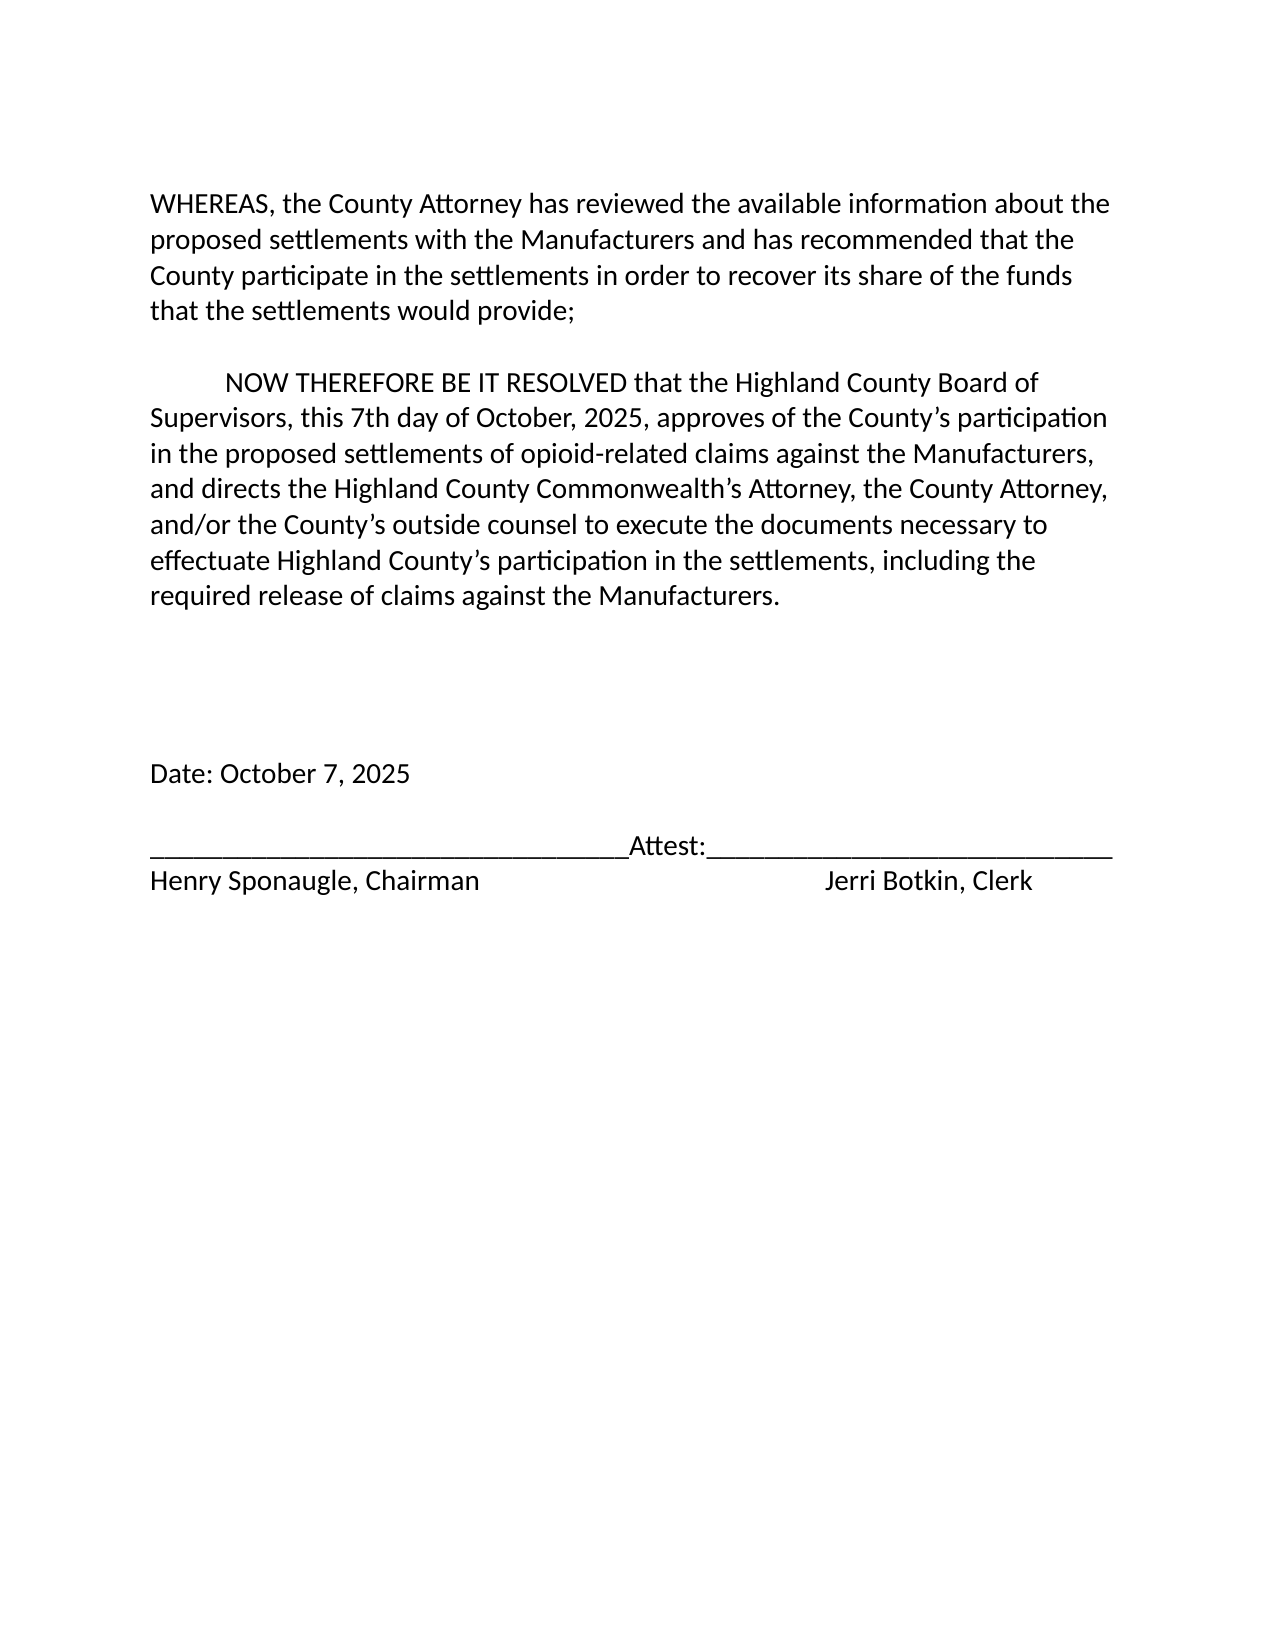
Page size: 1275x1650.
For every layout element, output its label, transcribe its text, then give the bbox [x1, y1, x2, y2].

text NOW THEREFORE BE IT RESOLVED that the Highland County Board of Supervisors, this 7th day of October, 2025, approves of the County’s participation in the proposed settlements of opioid-related claims against the Manufacturers, and directs the Highland County Commonwealth’s Attorney, the County Attorney, and/or the County’s outside counsel to execute the documents necessary to effectuate Highland County’s participation in the settlements, including the required release of claims against the Manufacturers. [150, 364, 1125, 613]
text Date: October 7, 2025 [150, 756, 1125, 791]
text Henry Sponaugle, Chairman Jerri Botkin, Clerk [150, 862, 1125, 898]
text WHEREAS, the County Attorney has reviewed the available information about the proposed settlements with the Manufacturers and has recommended that the County participate in the settlements in order to recover its share of the funds that the settlements would provide; [150, 186, 1125, 328]
text _________________________________Attest:____________________________ [150, 827, 1125, 862]
